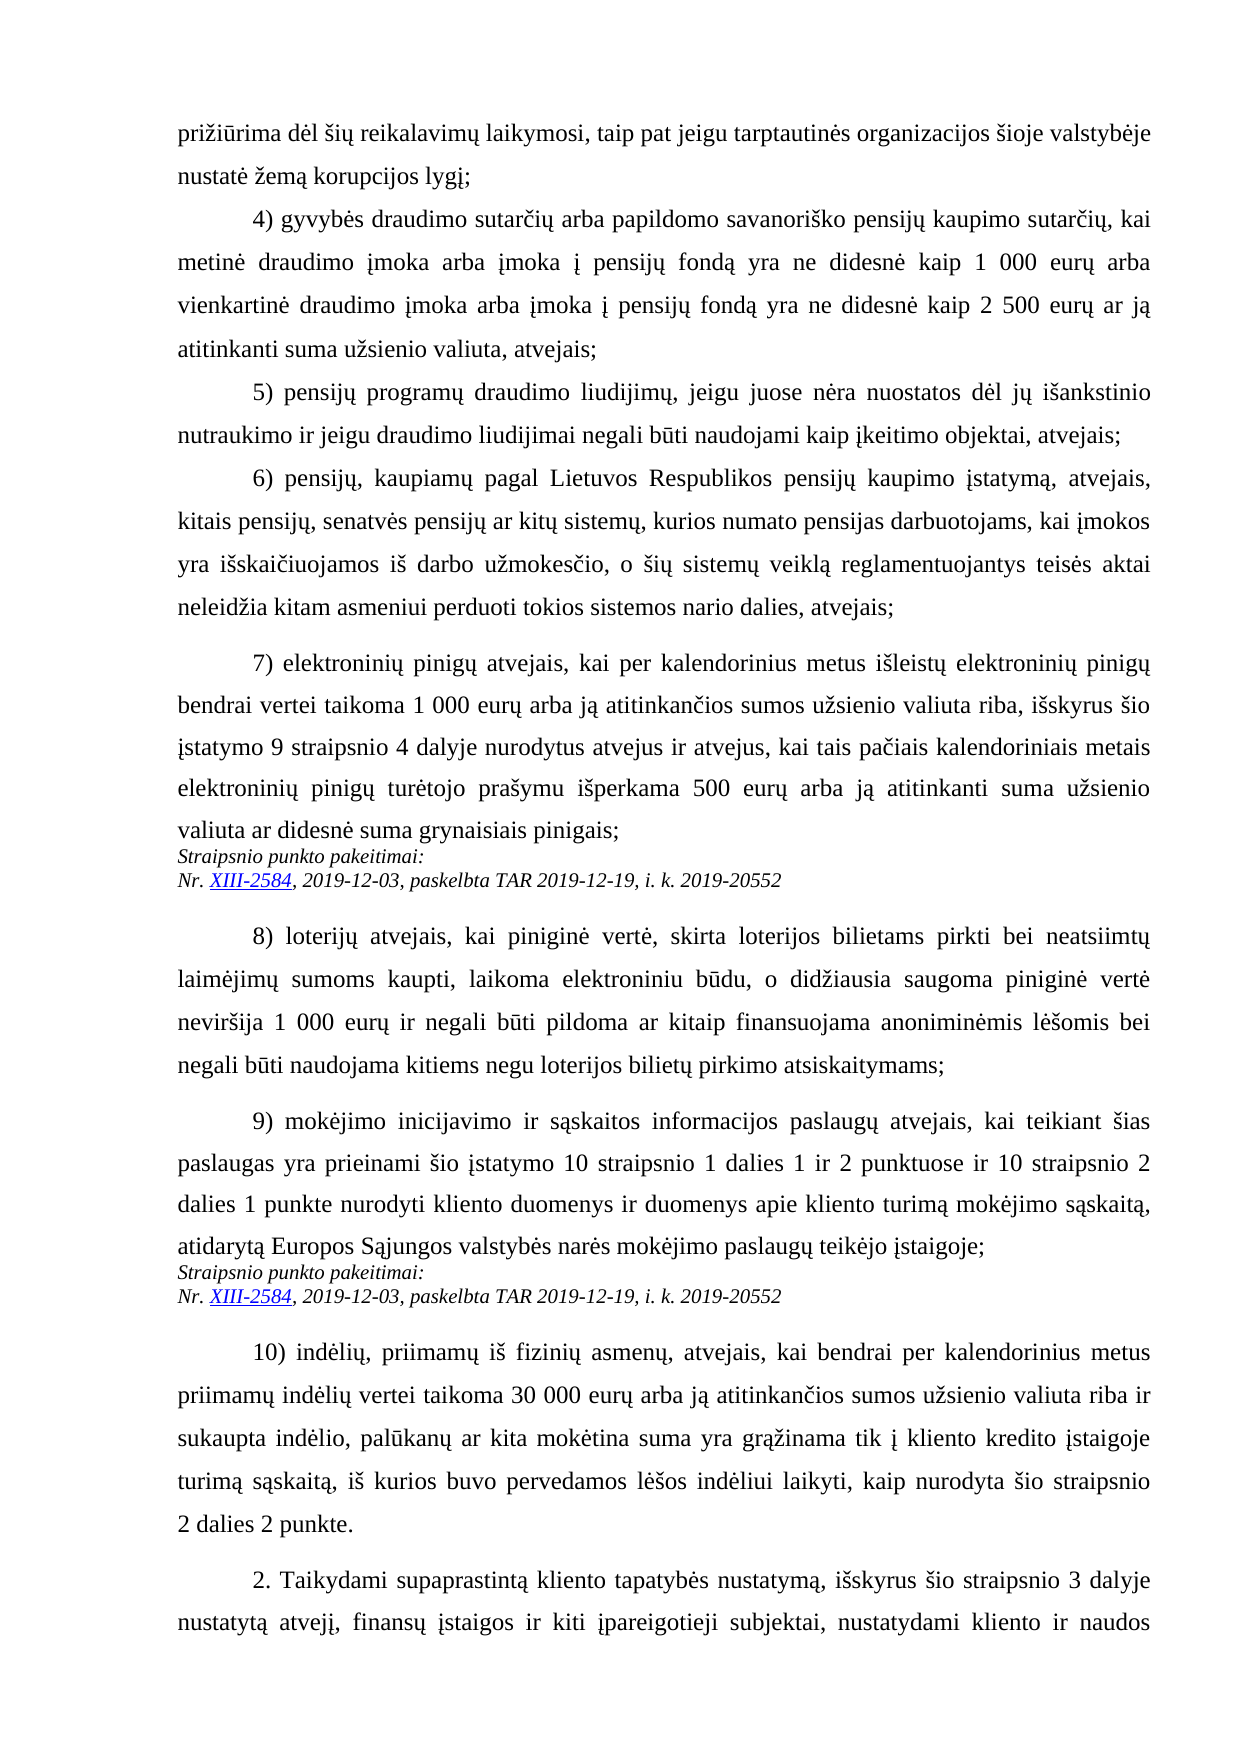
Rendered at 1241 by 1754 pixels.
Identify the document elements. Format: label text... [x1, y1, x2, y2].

text 9) mokėjimo inicijavimo ir sąskaitos informacijos paslaugų atvejais, kai teikiant šias paslaugas yra prieinami šio įstatymo 10 straipsnio 1 dalies 1 ir 2 punktuose ir 10 straipsnio 2 dalies 1 punkte nurodyti kliento duomenys ir duomenys apie kliento turimą mokėjimo sąskaitą, atidarytą Europos Sąjungos valstybės narės mokėjimo paslaugų teikėjo įstaigoje; [177, 1093, 1152, 1260]
text 6) pensijų, kaupiamų pagal Lietuvos Respublikos pensijų kaupimo įstatymą, atvejais, kitais pensijų, senatvės pensijų ar kitų sistemų, kurios numato pensijas darbuotojams, kai įmokos yra išskaičiuojamos iš darbo užmokesčio, o šių sistemų veiklą reglamentuojantys teisės aktai neleidžia kitam asmeniui perduoti tokios sistemos nario dalies, atvejais; [177, 463, 1152, 621]
text prižiūrima dėl šių reikalavimų laikymosi, taip pat jeigu tarptautinės organizacijos šioje valstybėje nustatė žemą korupcijos lygį; [177, 118, 1152, 190]
text Nr. XIII-2584, 2019-12-03, paskelbta TAR 2019-12-19, i. k. 2019-20552 [177, 1284, 1152, 1308]
text 4) gyvybės draudimo sutarčių arba papildomo savanoriško pensijų kaupimo sutarčių, kai metinė draudimo įmoka arba įmoka į pensijų fondą yra ne didesnė kaip 1 000 eurų arba vienkartinė draudimo įmoka arba įmoka į pensijų fondą yra ne didesnė kaip 2 500 eurų ar ją atitinkanti suma užsienio valiuta, atvejais; [177, 204, 1152, 362]
text 5) pensijų programų draudimo liudijimų, jeigu juose nėra nuostatos dėl jų išankstinio nutraukimo ir jeigu draudimo liudijimai negali būti naudojami kaip įkeitimo objektai, atvejais; [177, 377, 1152, 449]
text Nr. XIII-2584, 2019-12-03, paskelbta TAR 2019-12-19, i. k. 2019-20552 [177, 868, 1152, 892]
text 10) indėlių, priimamų iš fizinių asmenų, atvejais, kai bendrai per kalendorinius metus priimamų indėlių vertei taikoma 30 000 eurų arba ją atitinkančios sumos užsienio valiuta riba ir sukaupta indėlio, palūkanų ar kita mokėtina suma yra grąžinama tik į kliento kredito įstaigoje turimą sąskaitą, iš kurios buvo pervedamos lėšos indėliui laikyti, kaip nurodyta šio straipsnio 2 dalies 2 punkte. [177, 1337, 1152, 1538]
text 7) elektroninių pinigų atvejais, kai per kalendorinius metus išleistų elektroninių pinigų bendrai vertei taikoma 1 000 eurų arba ją atitinkančios sumos užsienio valiuta riba, išskyrus šio įstatymo 9 straipsnio 4 dalyje nurodytus atvejus ir atvejus, kai tais pačiais kalendoriniais metais elektroninių pinigų turėtojo prašymu išperkama 500 eurų arba ją atitinkanti suma užsienio valiuta ar didesnė suma grynaisiais pinigais; [177, 636, 1152, 844]
text 2. Taikydami supaprastintą kliento tapatybės nustatymą, išskyrus šio straipsnio 3 dalyje nustatytą atvejį, finansų įstaigos ir kiti įpareigotieji subjektai, nustatydami kliento ir naudos [177, 1552, 1152, 1636]
text Straipsnio punkto pakeitimai: [177, 1260, 1152, 1284]
text 8) loterijų atvejais, kai piniginė vertė, skirta loterijos bilietams pirkti bei neatsiimtų laimėjimų sumoms kaupti, laikoma elektroniniu būdu, o didžiausia saugoma piniginė vertė neviršija 1 000 eurų ir negali būti pildoma ar kitaip finansuojama anoniminėmis lėšomis bei negali būti naudojama kitiems negu loterijos bilietų pirkimo atsiskaitymams; [177, 921, 1152, 1079]
text Straipsnio punkto pakeitimai: [177, 844, 1152, 868]
